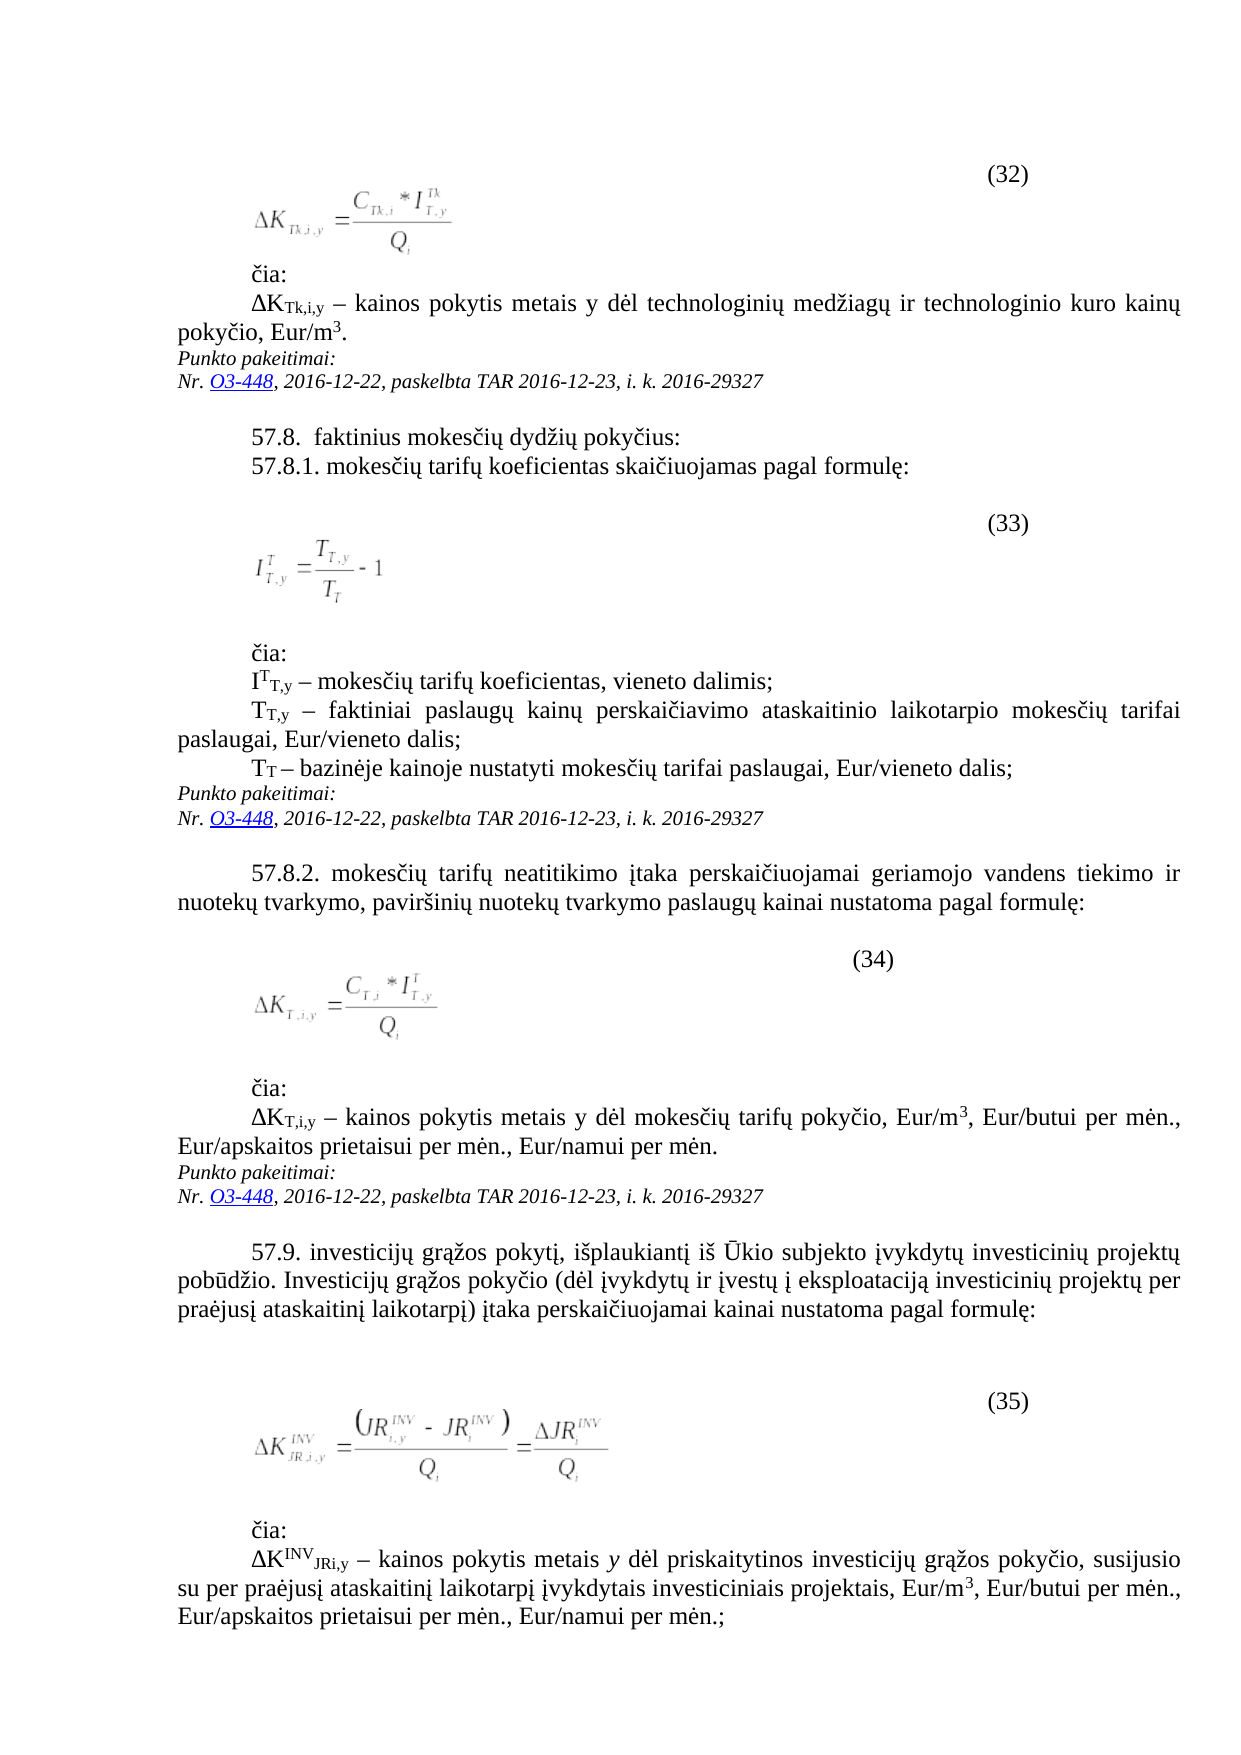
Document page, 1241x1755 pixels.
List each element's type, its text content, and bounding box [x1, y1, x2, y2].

text (32) [177, 159, 1181, 259]
text Punkto pakeitimai: [177, 345, 1181, 369]
text čia: [177, 1073, 1181, 1102]
text TT – bazinėje kainoje nustatyti mokesčių tarifai paslaugai, Eur/vieneto dalis; [177, 753, 1181, 781]
text 57.8.2. mokesčių tarifų neatitikimo įtaka perskaičiuojamai geriamojo vandens tiekimo ir nuotekų tvarkymo, paviršinių nuotekų tvarkymo paslaugų kainai nustatoma pagal formulę: [177, 858, 1181, 916]
text čia: [177, 638, 1181, 666]
text (33) [177, 508, 1181, 609]
text Punkto pakeitimai: [177, 1160, 1181, 1184]
text ∆KT,i,y – kainos pokytis metais y dėl mokesčių tarifų pokyčio, Eur/m3, Eur/butui per mėn., Eur/apskaitos prietaisui per mėn., Eur/namui per mėn. [177, 1102, 1181, 1160]
text Nr. O3-448, 2016-12-22, paskelbta TAR 2016-12-23, i. k. 2016-29327 [177, 369, 1181, 393]
text Nr. O3-448, 2016-12-22, paskelbta TAR 2016-12-23, i. k. 2016-29327 [177, 805, 1181, 829]
text TT,y – faktiniai paslaugų kainų perskaičiavimo ataskaitinio laikotarpio mokesčių tarifai paslaugai, Eur/vieneto dalis; [177, 695, 1181, 753]
text čia: [177, 259, 1181, 288]
text ITT,y – mokesčių tarifų koeficientas, vieneto dalimis; [177, 666, 1181, 695]
text 57.9. investicijų grąžos pokytį, išplaukiantį iš Ūkio subjekto įvykdytų investicinių projektų pobūdžio. Investicijų grąžos pokyčio (dėl įvykdytų ir įvestų į eksploataciją investicinių projektų per praėjusį ataskaitinį laikotarpį) įtaka perskaičiuojamai kainai nustatoma pagal formulę: [177, 1237, 1181, 1323]
text ∆KTk,i,y – kainos pokytis metais y dėl technologinių medžiagų ir technologinio kuro kainų pokyčio, Eur/m3. [177, 288, 1181, 345]
text 57.8. faktinius mokesčių dydžių pokyčius: [251, 422, 1181, 451]
text čia: [177, 1515, 1181, 1544]
text (35) [177, 1386, 1181, 1486]
text ∆KINVJRi,y – kainos pokytis metais y dėl priskaitytinos investicijų grąžos pokyčio, susijusio su per praėjusį ataskaitinį laikotarpį įvykdytais investiciniais projektais, Eur/m3, Eur/butui per mėn., Eur/apskaitos prietaisui per mėn., Eur/namui per mėn.; [177, 1544, 1181, 1630]
text (34) [177, 944, 1181, 1045]
text Punkto pakeitimai: [177, 781, 1181, 805]
text Nr. O3-448, 2016-12-22, paskelbta TAR 2016-12-23, i. k. 2016-29327 [177, 1184, 1181, 1208]
text 57.8.1. mokesčių tarifų koeficientas skaičiuojamas pagal formulę: [177, 451, 1181, 480]
